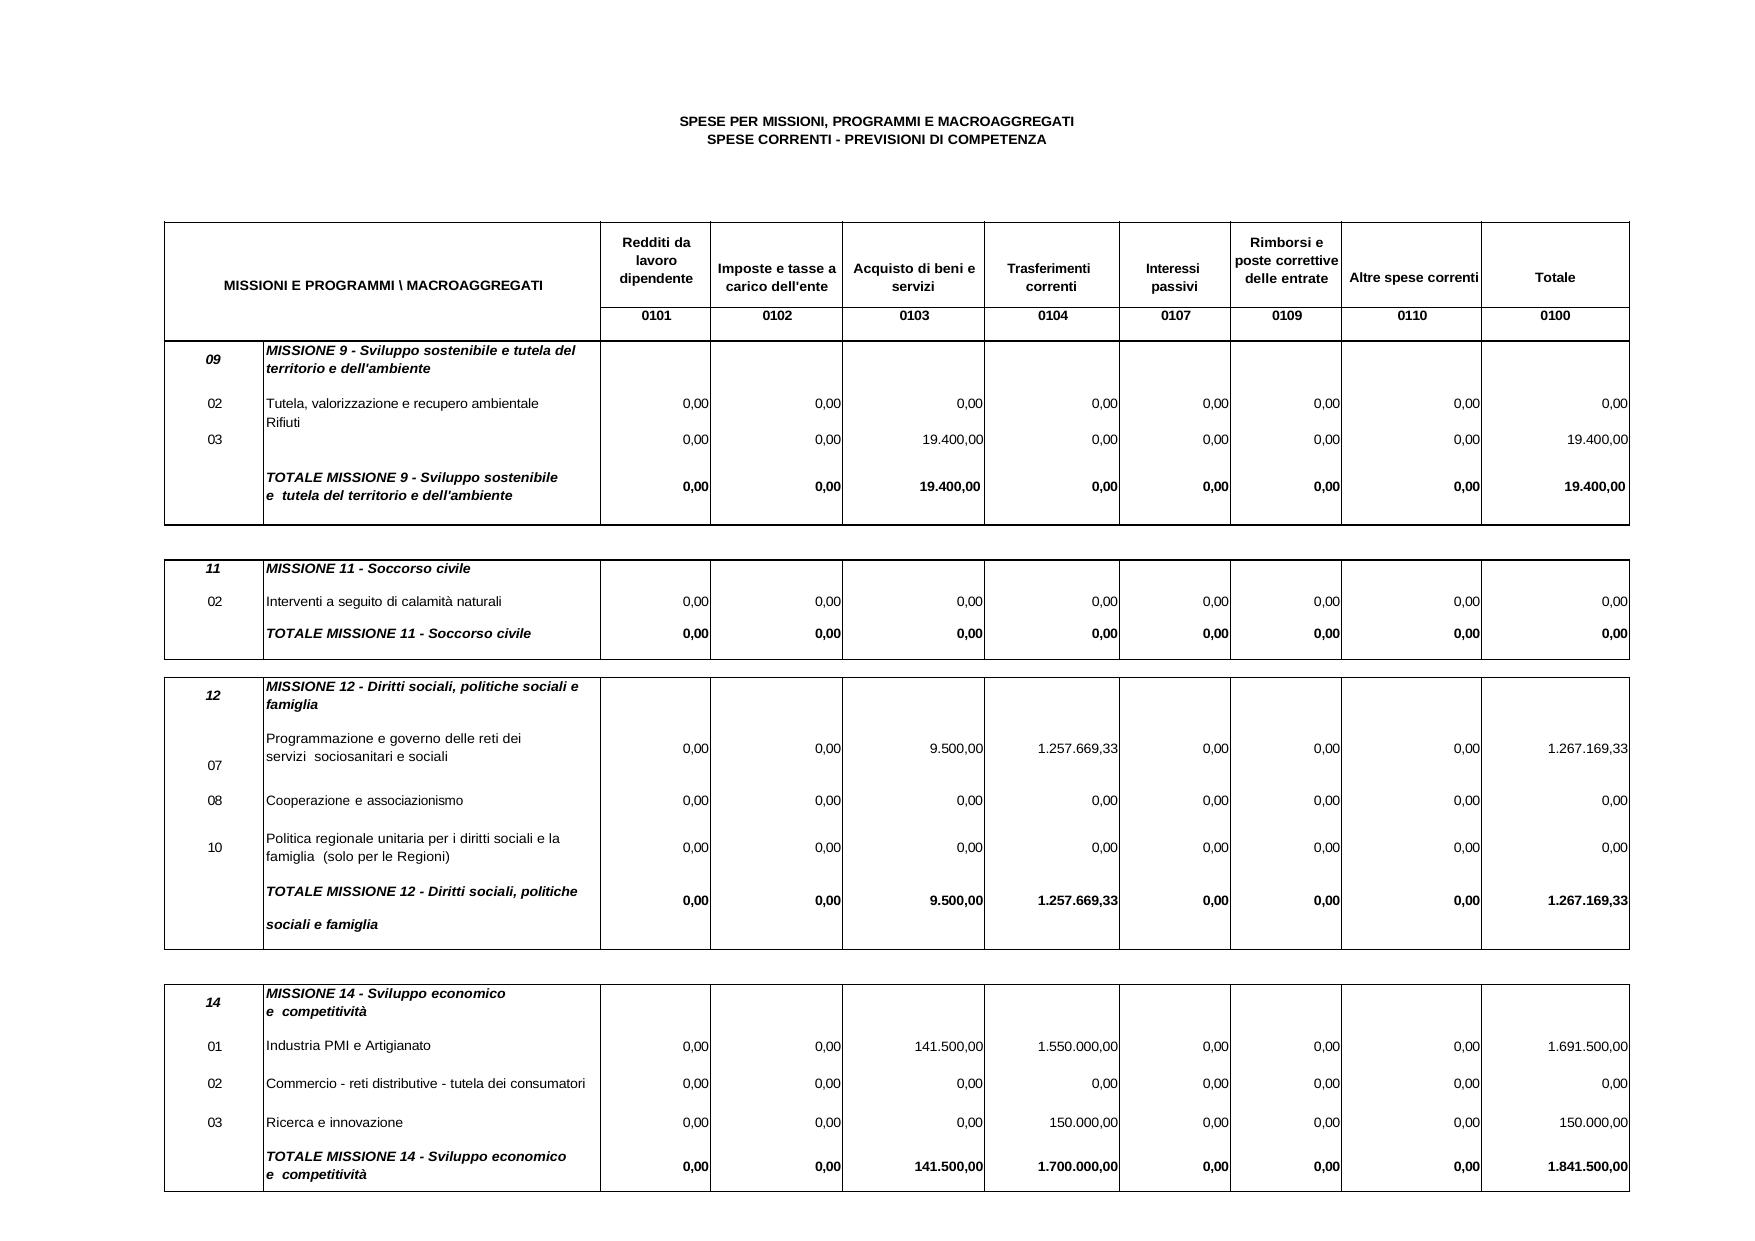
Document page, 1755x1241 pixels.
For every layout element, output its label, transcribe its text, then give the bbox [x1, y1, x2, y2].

table_cell 0,00 [1342, 626, 1481, 658]
table_cell 0,00 [1342, 464, 1481, 524]
table_cell 0,00 [711, 1071, 842, 1108]
table_cell TOTALE MISSIONE 11 - Soccorso civile [264, 626, 600, 658]
table_header 0,00 [601, 985, 710, 1071]
table_header 1.267.169,33 [1482, 678, 1629, 785]
table_header 0,00 [1231, 985, 1341, 1071]
table_cell 0,00 0,00 [1231, 824, 1341, 949]
table_cell 0,00 0,00 [711, 824, 842, 949]
table_header 0,00 [1342, 678, 1481, 785]
table_cell 0,00 [985, 593, 1119, 626]
table_header 1.550.000,00 [985, 985, 1119, 1071]
table_cell 0,00 1.257.669,33 [985, 824, 1119, 949]
table_cell 0,00 0,00 [711, 1109, 842, 1191]
table_cell 0,00 [1482, 626, 1629, 658]
table_header MISSIONI E PROGRAMMI \ MACROAGGREGATI [165, 223, 600, 340]
table_cell TOTALE MISSIONE 9 - Sviluppo sostenibile e tutela del territorio e dell'ambiente [264, 464, 600, 524]
table_cell Politica regionale unitaria per i diritti sociali e la famiglia (solo per le Regioni) TOTALE MISSIONE 12 - Diritti sociali, politiche sociali e famiglia [264, 824, 600, 949]
table_header MISSIONE 14 - Sviluppo economico e competitività Industria PMI e Artigianato [264, 985, 600, 1071]
table_header Acquisto di beni e servizi [843, 223, 984, 307]
table_header [1342, 561, 1481, 593]
table_cell 03 [165, 1109, 263, 1191]
table_cell 0,00 [1120, 626, 1230, 658]
table_cell 0,00 [985, 464, 1119, 524]
table_cell 19.400,00 [843, 464, 984, 524]
table_cell 0,00 [601, 464, 710, 524]
table_cell 08 [165, 785, 263, 824]
table_cell 0,00 [711, 464, 842, 524]
table_cell 0107 [1120, 308, 1230, 340]
table_cell Cooperazione e associazionismo [264, 785, 600, 824]
table_cell 0,00 [1231, 626, 1341, 658]
table_header 0,00 [1342, 985, 1481, 1071]
table_cell 0,00 [985, 785, 1119, 824]
table_header [601, 561, 710, 593]
table_header 141.500,00 [843, 985, 984, 1071]
table_cell [165, 626, 263, 658]
table_cell 0,00 [601, 626, 710, 658]
table_cell 0,00 0,00 [1231, 342, 1341, 464]
table_cell 0,00 0,00 [601, 824, 710, 949]
table_cell 0,00 0,00 [601, 342, 710, 464]
table_cell 0,00 [985, 626, 1119, 658]
table_header 0,00 [601, 678, 710, 785]
table_cell 0,00 [1482, 593, 1629, 626]
table_cell MISSIONE 9 - Sviluppo sostenibile e tutela del territorio e dell'ambiente Tutela, valorizzazione e recupero ambientale Rifiuti [264, 342, 600, 464]
table_header 0,00 [1120, 678, 1230, 785]
table_header Rimborsi e poste correttive delle entrate [1231, 223, 1341, 307]
table_header Imposte e tasse a carico dell'ente [711, 223, 842, 307]
table_header [1120, 561, 1230, 593]
table_cell 0,00 [601, 1071, 710, 1108]
table_cell 0100 [1482, 308, 1629, 340]
table_cell 0,00 [843, 1071, 984, 1108]
table_cell 02 [165, 593, 263, 626]
table_cell 0,00 141.500,00 [843, 1109, 984, 1191]
table_cell 10 [165, 824, 263, 949]
table_cell 0110 [1342, 308, 1481, 340]
table_header [985, 561, 1119, 593]
table_cell 0,00 [1120, 464, 1230, 524]
table_cell 0,00 [1482, 785, 1629, 824]
table_header MISSIONE 11 - Soccorso civile [264, 561, 600, 593]
table_cell 0,00 [1231, 1071, 1341, 1108]
table_cell 0,00 9.500,00 [843, 824, 984, 949]
table_cell 0,00 0,00 [1120, 824, 1230, 949]
table_cell 0,00 [1342, 593, 1481, 626]
table_header Trasferimenti correnti [985, 223, 1119, 307]
table_cell Commercio - reti distributive - tutela dei consumatori [264, 1071, 600, 1108]
table_cell [165, 464, 263, 524]
table_cell 0,00 [711, 593, 842, 626]
table_header 0,00 [711, 678, 842, 785]
table_cell 0101 [601, 308, 710, 340]
table_cell 0,00 19.400,00 [843, 342, 984, 464]
table_header 0,00 [1120, 985, 1230, 1071]
table_cell 0,00 0,00 [1342, 824, 1481, 949]
table_cell Interventi a seguito di calamità naturali [264, 593, 600, 626]
table_header Altre spese correnti [1342, 223, 1481, 307]
table_cell 0,00 [985, 1071, 1119, 1108]
table_header [1231, 561, 1341, 593]
table_cell 02 [165, 1071, 263, 1108]
table_header 0,00 [1231, 678, 1341, 785]
table_cell Ricerca e innovazione TOTALE MISSIONE 14 - Sviluppo economico e competitività [264, 1109, 600, 1191]
table_cell 0,00 [1120, 1071, 1230, 1108]
table_cell 0,00 [1231, 593, 1341, 626]
table_header 14 01 [165, 985, 263, 1071]
table_cell 0,00 [1231, 464, 1341, 524]
table_header 1.691.500,00 [1482, 985, 1629, 1071]
table_cell 0,00 [1231, 785, 1341, 824]
table_cell 0,00 0,00 [1231, 1109, 1341, 1191]
table_cell 0104 [985, 308, 1119, 340]
table_cell 09 02 03 [165, 342, 263, 464]
table_cell 0,00 1.267.169,33 [1482, 824, 1629, 949]
table_header 1.257.669,33 [985, 678, 1119, 785]
table_cell 0,00 [1120, 593, 1230, 626]
table_cell 19.400,00 [1482, 464, 1629, 524]
table_header 11 [165, 561, 263, 593]
table_cell 0,00 19.400,00 [1482, 342, 1629, 464]
table_cell 0,00 [1342, 1071, 1481, 1108]
table_cell 0,00 [1342, 785, 1481, 824]
table_cell 0102 [711, 308, 842, 340]
table_cell 0103 [843, 308, 984, 340]
table_header MISSIONE 12 - Diritti sociali, politiche sociali e famiglia Programmazione e governo delle reti dei servizi sociosanitari e sociali [264, 678, 600, 785]
table_header Totale [1482, 223, 1629, 307]
table_cell 0,00 0,00 [1120, 342, 1230, 464]
table_header Redditi da lavoro dipendente [601, 223, 710, 307]
table_cell 0,00 [843, 626, 984, 658]
table_cell 0,00 [843, 785, 984, 824]
table_cell 150.000,00 1.700.000,00 [985, 1109, 1119, 1191]
table_cell 0,00 0,00 [601, 1109, 710, 1191]
table_cell 0,00 0,00 [711, 342, 842, 464]
table_cell 0,00 [1482, 1071, 1629, 1108]
table_header 0,00 [711, 985, 842, 1071]
table_cell 0,00 [1120, 785, 1230, 824]
table_header [1482, 561, 1629, 593]
table_header [711, 561, 842, 593]
table_cell 0,00 0,00 [985, 342, 1119, 464]
table_cell 0,00 0,00 [1120, 1109, 1230, 1191]
table_header Interessi passivi [1120, 223, 1230, 307]
table_cell 0,00 0,00 [1342, 342, 1481, 464]
table_cell 0,00 [711, 785, 842, 824]
table_cell 0,00 [601, 593, 710, 626]
table_cell 150.000,00 1.841.500,00 [1482, 1109, 1629, 1191]
table_header [843, 561, 984, 593]
table_header 9.500,00 [843, 678, 984, 785]
table_cell 0,00 [843, 593, 984, 626]
table_cell 0109 [1231, 308, 1341, 340]
table_cell 0,00 0,00 [1342, 1109, 1481, 1191]
table_header 12 07 [165, 678, 263, 785]
table_cell 0,00 [601, 785, 710, 824]
table_cell 0,00 [711, 626, 842, 658]
